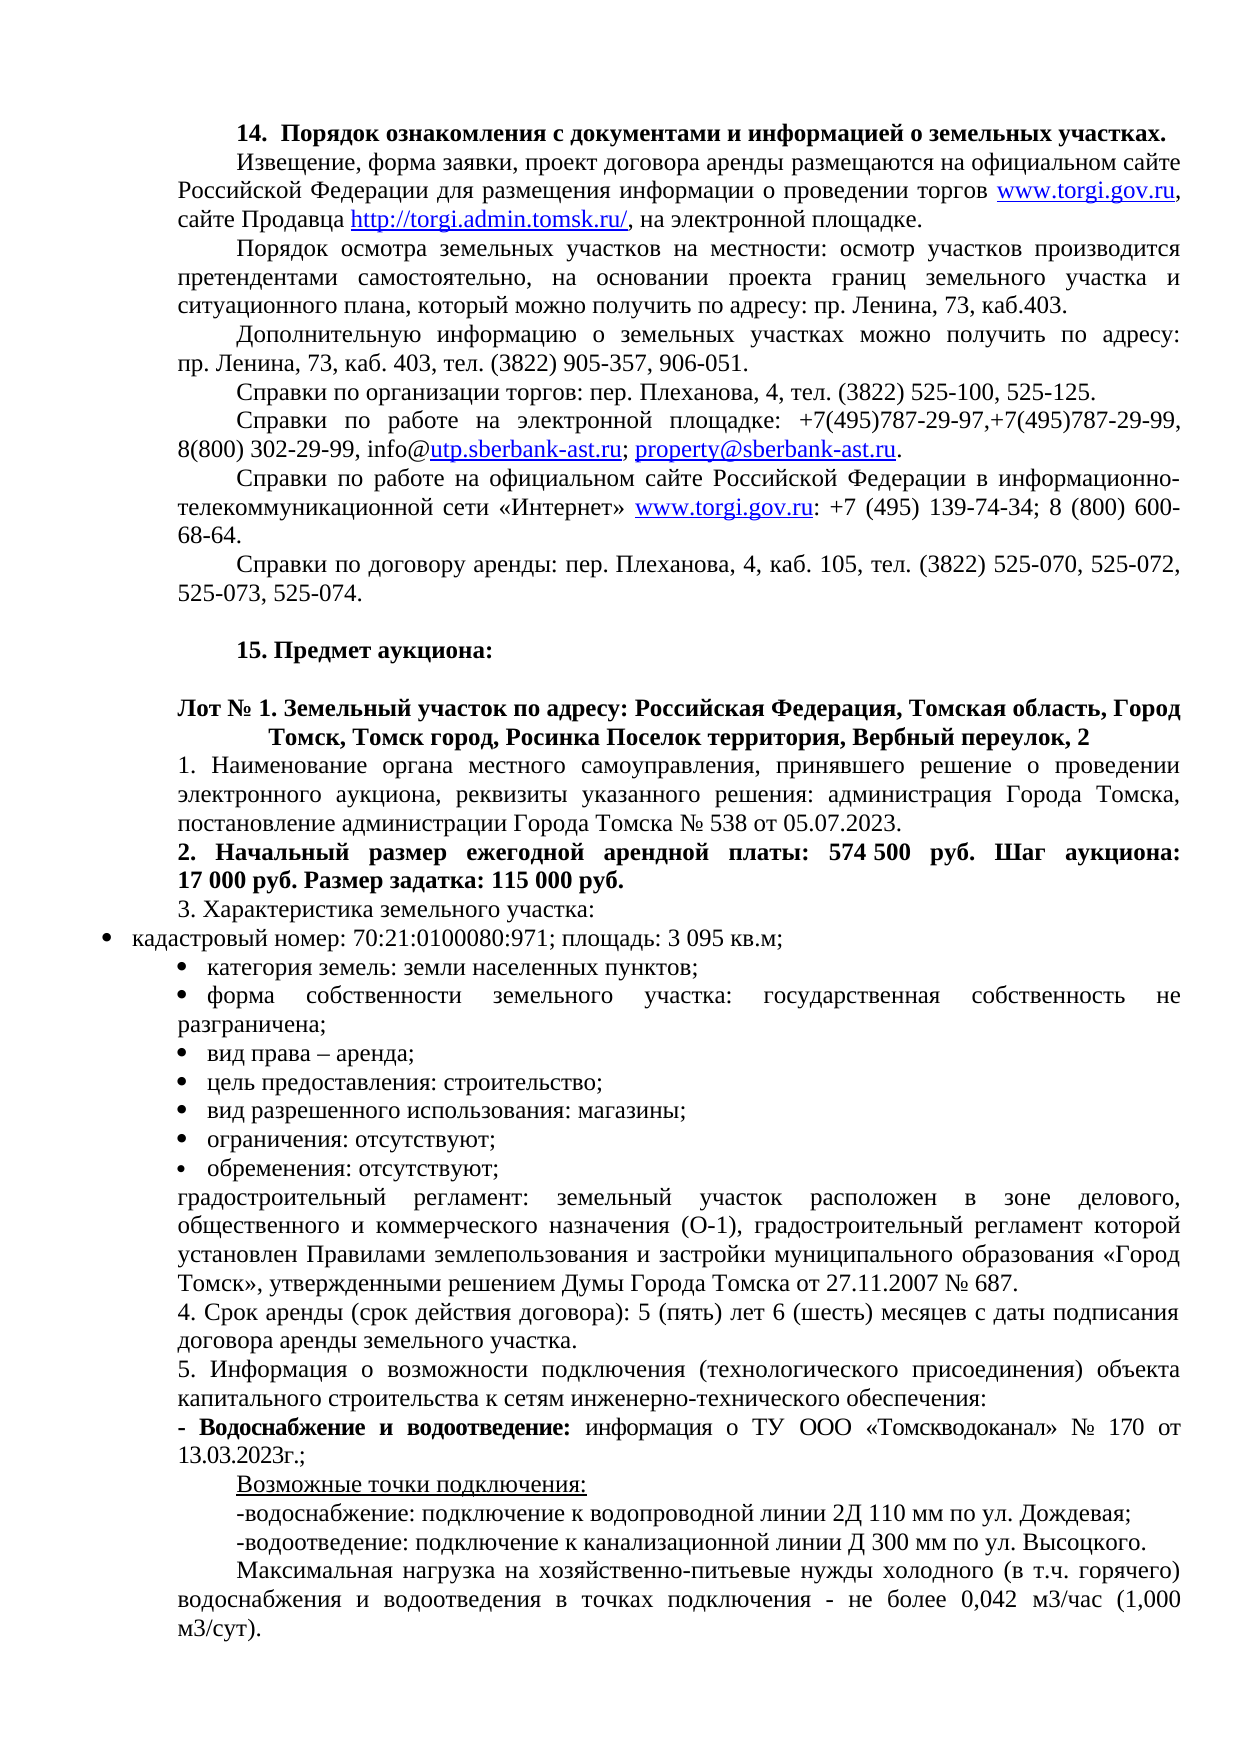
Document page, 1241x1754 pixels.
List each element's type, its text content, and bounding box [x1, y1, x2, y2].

text Справки по организации торгов: пер. Плеханова, 4, тел. (3822) 525-100, 525-125. [177, 377, 1181, 406]
text градостроительный регламент: земельный участок расположен в зоне делового, общественного и коммерческого назначения (О-1), градостроительный регламент которой установлен Правилами землепользования и застройки муниципального образования «Город Томск», утвержденными решением Думы Города Томска от 27.11.2007 № 687. [177, 1182, 1181, 1297]
list форма собственности земельного участка: государственная собственность не разграничена; [177, 981, 1181, 1038]
list цель предоставления: строительство; [177, 1067, 1181, 1096]
text Максимальная нагрузка на хозяйственно-питьевые нужды холодного (в т.ч. горячего) водоснабжения и водоотведения в точках подключения - не более 0,042 м3/час (1,000 м3/сут). [177, 1556, 1181, 1642]
list вид разрешенного использования: магазины; [177, 1096, 1181, 1124]
text 2. Начальный размер ежегодной арендной платы: 574 500 руб. Шаг аукциона: 17 000 руб. Размер задатка: 115 000 руб. [177, 837, 1181, 894]
text Справки по работе на электронной площадке: +7(495)787-29-97,+7(495)787-29-99, 8(800) 302-29-99, info@utp.sberbank-ast.ru; property@sberbank-ast.ru. [177, 406, 1181, 463]
list категория земель: земли населенных пунктов; [177, 952, 1181, 981]
text Лот № 1. Земельный участок по адресу: Российская Федерация, Томская область, Город Томск, Томск город, Росинка Поселок территория, Вербный переулок, 2 [177, 693, 1181, 751]
text Извещение, форма заявки, проект договора аренды размещаются на официальном сайте Российской Федерации для размещения информации о проведении торгов www.torgi.gov.ru, сайте Продавца http://torgi.admin.tomsk.ru/, на электронной площадке. [177, 147, 1181, 233]
text Справки по работе на официальном сайте Российской Федерации в информационно-телекоммуникационной сети «Интернет» www.torgi.gov.ru: +7 (495) 139-74-34; 8 (800) 600-68-64. [177, 463, 1181, 549]
text Справки по договору аренды: пер. Плеханова, 4, каб. 105, тел. (3822) 525-070, 525-072, 525-073, 525-074. [177, 549, 1181, 607]
text 14. Порядок ознакомления с документами и информацией о земельных участках. [177, 118, 1181, 147]
text 3. Характеристика земельного участка: [177, 894, 1181, 923]
text 5. Информация о возможности подключения (технологического присоединения) объекта капитального строительства к сетям инженерно-технического обеспечения: [177, 1354, 1181, 1412]
text Возможные точки подключения: [177, 1469, 1181, 1498]
text 4. Срок аренды (срок действия договора): 5 (пять) лет 6 (шесть) месяцев с даты подписания договора аренды земельного участка. [177, 1297, 1181, 1354]
text Порядок осмотра земельных участков на местности: осмотр участков производится претендентами самостоятельно, на основании проекта границ земельного участка и ситуационного плана, который можно получить по адресу: пр. Ленина, 73, каб.403. [177, 233, 1181, 319]
list вид права – аренда; [177, 1038, 1181, 1067]
list обременения: отсутствуют; [177, 1153, 1181, 1182]
text -водоотведение: подключение к канализационной линии Д 300 мм по ул. Высоцкого. [177, 1527, 1181, 1556]
text -водоснабжение: подключение к водопроводной линии 2Д 110 мм по ул. Дождевая; [177, 1498, 1181, 1527]
text - Водоснабжение и водоотведение: информация о ТУ ООО «Томскводоканал» № 170 от 13.03.2023г.; [177, 1412, 1181, 1469]
text 1. Наименование органа местного самоуправления, принявшего решение о проведении электронного аукциона, реквизиты указанного решения: администрация Города Томска, постановление администрации Города Томска № 538 от 05.07.2023. [177, 751, 1181, 837]
text Дополнительную информацию о земельных участках можно получить по адресу: пр. Ленина, 73, каб. 403, тел. (3822) 905-357, 906-051. [177, 319, 1181, 377]
list кадастровый номер: 70:21:0100080:971; площадь: 3 095 кв.м; [102, 923, 1181, 952]
text 15. Предмет аукциона: [177, 636, 1181, 664]
list ограничения: отсутствуют; [177, 1124, 1181, 1153]
